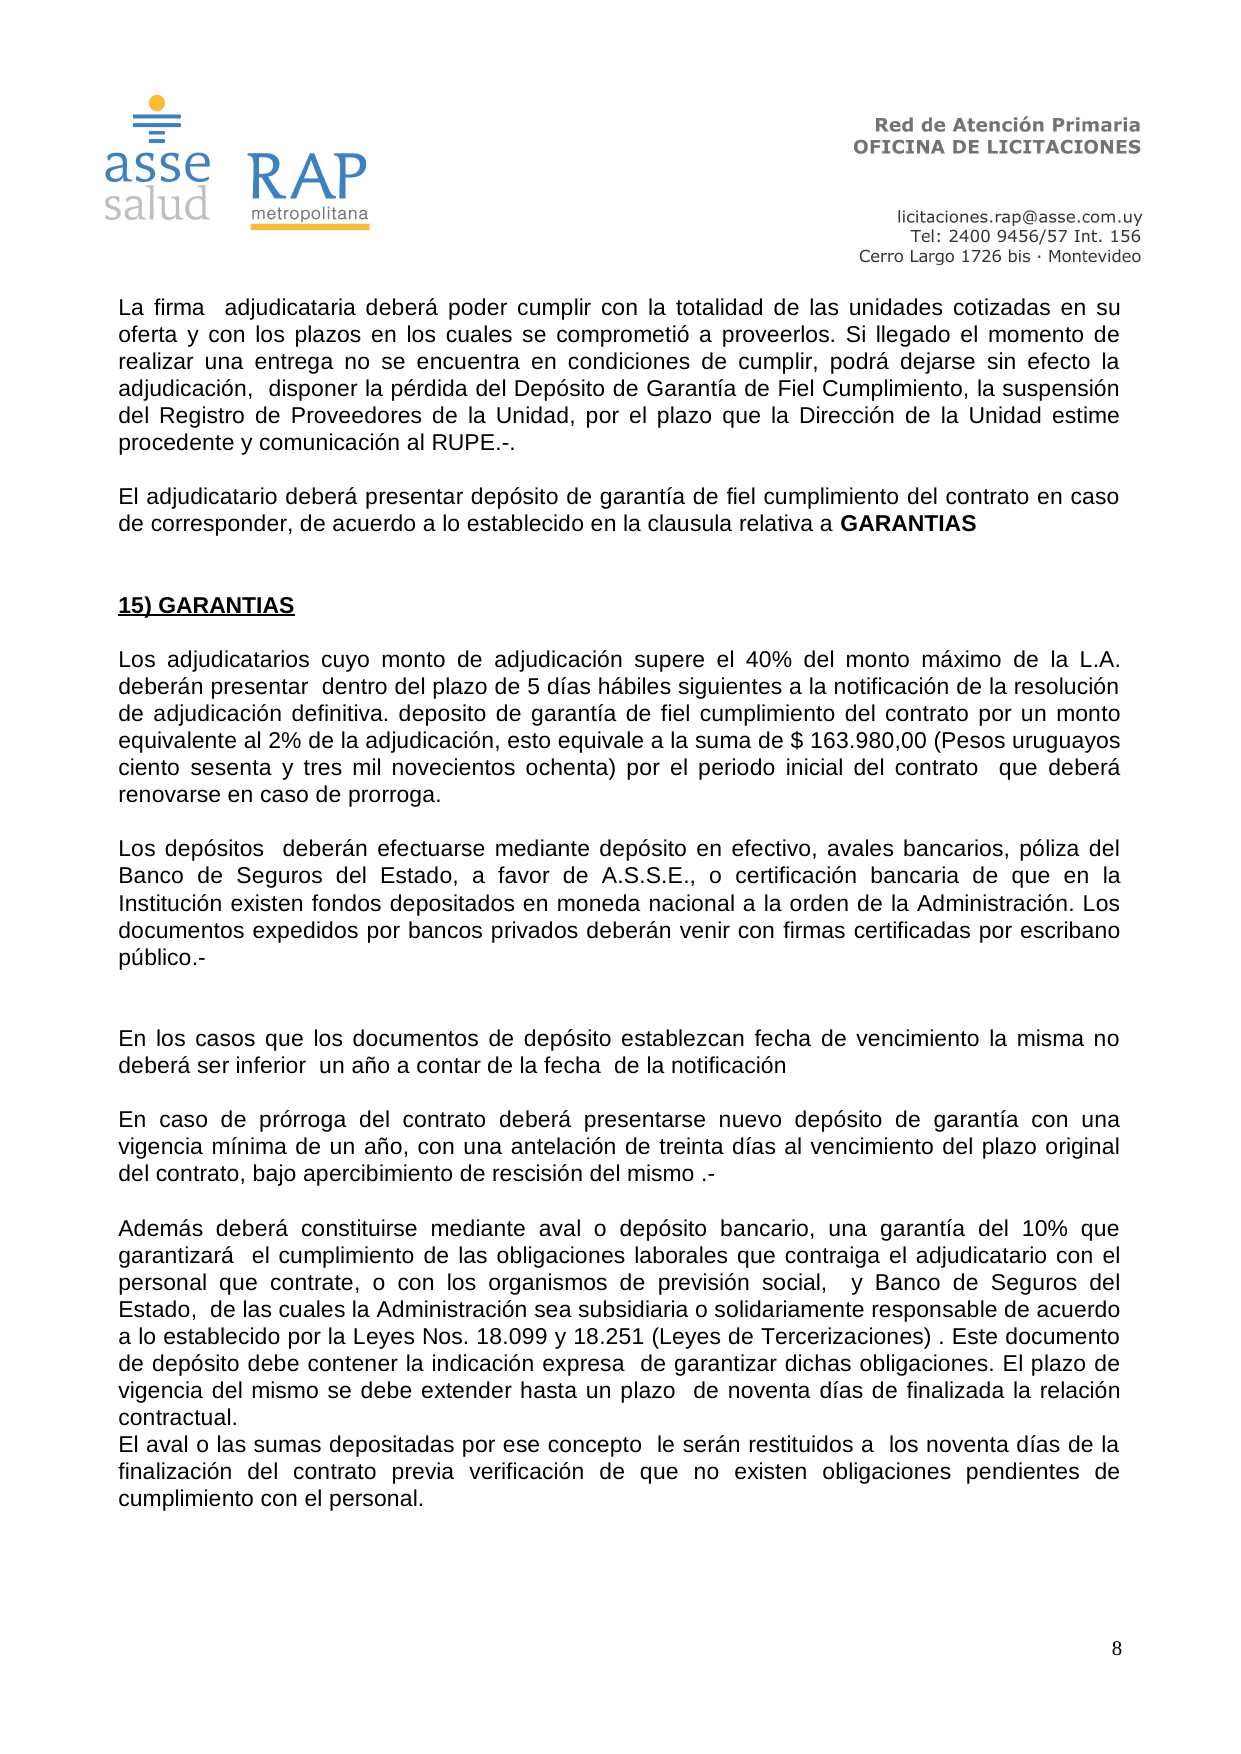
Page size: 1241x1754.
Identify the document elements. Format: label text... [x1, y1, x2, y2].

text En los casos que los documentos de depósito establezcan fecha de vencimiento la misma no deberá ser inferior un año a contar de la fecha de la notificación [118, 1024, 1122, 1078]
text Los depósitos deberán efectuarse mediante depósito en efectivo, avales bancarios, póliza del Banco de Seguros del Estado, a favor de A.S.S.E., o certificación bancaria de que en la Institución existen fondos depositados en moneda nacional a la orden de la Administración. Los documentos expedidos por bancos privados deberán venir con firmas certificadas por escribano público.- [118, 835, 1122, 970]
text Además deberá constituirse mediante aval o depósito bancario, una garantía del 10% que garantizará el cumplimiento de las obligaciones laborales que contraiga el adjudicatario con el personal que contrate, o con los organismos de previsión social, y Banco de Seguros del Estado, de las cuales la Administración sea subsidiaria o solidariamente responsable de acuerdo a lo establecido por la Leyes Nos. 18.099 y 18.251 (Leyes de Tercerizaciones) . Este documento de depósito debe contener la indicación expresa de garantizar dichas obligaciones. El plazo de vigencia del mismo se debe extender hasta un plazo de noventa días de finalizada la relación contractual. [118, 1214, 1122, 1431]
text 15) GARANTIAS [118, 591, 1122, 618]
text El adjudicatario deberá presentar depósito de garantía de fiel cumplimiento del contrato en caso de corresponder, de acuerdo a lo establecido en la clausula relativa a GARANTIAS [118, 483, 1122, 537]
picture [1, 1, 1239, 265]
text Los adjudicatarios cuyo monto de adjudicación supere el 40% del monto máximo de la L.A. deberán presentar dentro del plazo de 5 días hábiles siguientes a la notificación de la resolución de adjudicación definitiva. deposito de garantía de fiel cumplimiento del contrato por un monto equivalente al 2% de la adjudicación, esto equivale a la suma de $ 163.980,00 (Pesos uruguayos ciento sesenta y tres mil novecientos ochenta) por el periodo inicial del contrato que deberá renovarse en caso de prorroga. [118, 645, 1122, 808]
text El aval o las sumas depositadas por ese concepto le serán restituidos a los noventa días de la finalización del contrato previa verificación de que no existen obligaciones pendientes de cumplimiento con el personal. [118, 1431, 1122, 1512]
text La firma adjudicataria deberá poder cumplir con la totalidad de las unidades cotizadas en su oferta y con los plazos en los cuales se comprometió a proveerlos. Si llegado el momento de realizar una entrega no se encuentra en condiciones de cumplir, podrá dejarse sin efecto la adjudicación, disponer la pérdida del Depósito de Garantía de Fiel Cumplimiento, la suspensión del Registro de Proveedores de la Unidad, por el plazo que la Dirección de la Unidad estime procedente y comunicación al RUPE.-. [118, 293, 1122, 456]
text En caso de prórroga del contrato deberá presentarse nuevo depósito de garantía con una vigencia mínima de un año, con una antelación de treinta días al vencimiento del plazo original del contrato, bajo apercibimiento de rescisión del mismo .- [118, 1106, 1122, 1187]
